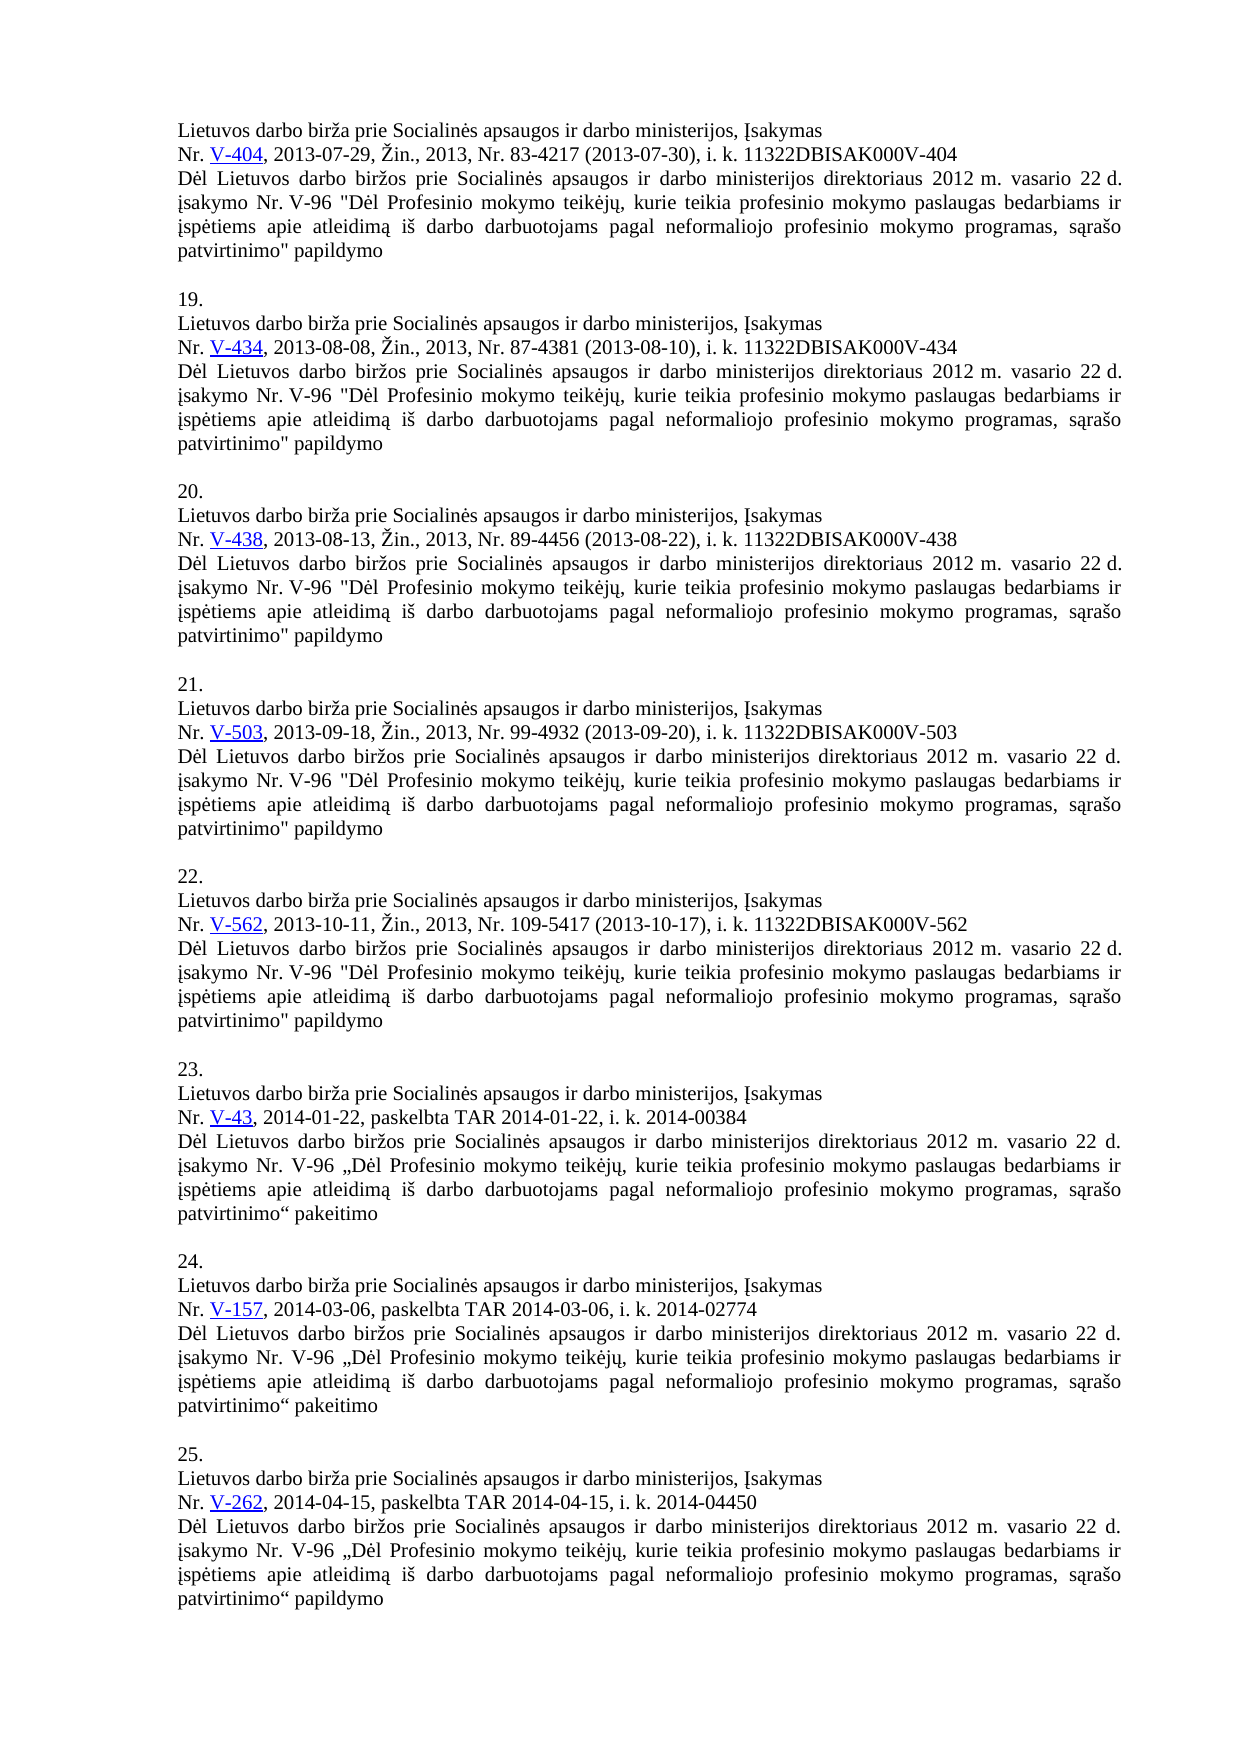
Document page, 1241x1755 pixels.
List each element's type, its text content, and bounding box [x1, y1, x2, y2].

text Dėl Lietuvos darbo biržos prie Socialinės apsaugos ir darbo ministerijos direktoriaus 2012 m. vasario 22 d. įsakymo Nr. V-96 "Dėl Profesinio mokymo teikėjų, kurie teikia profesinio mokymo paslaugas bedarbiams ir įspėtiems apie atleidimą iš darbo darbuotojams pagal neformaliojo profesinio mokymo programas, sąrašo patvirtinimo" papildymo [177, 551, 1122, 647]
text Nr. V-43, 2014-01-22, paskelbta TAR 2014-01-22, i. k. 2014-00384 [177, 1105, 1122, 1129]
text Dėl Lietuvos darbo biržos prie Socialinės apsaugos ir darbo ministerijos direktoriaus 2012 m. vasario 22 d. įsakymo Nr. V-96 „Dėl Profesinio mokymo teikėjų, kurie teikia profesinio mokymo paslaugas bedarbiams ir įspėtiems apie atleidimą iš darbo darbuotojams pagal neformaliojo profesinio mokymo programas, sąrašo patvirtinimo“ pakeitimo [177, 1321, 1122, 1417]
text 19. [177, 287, 1122, 311]
text Lietuvos darbo birža prie Socialinės apsaugos ir darbo ministerijos, Įsakymas [177, 118, 1122, 142]
text Lietuvos darbo birža prie Socialinės apsaugos ir darbo ministerijos, Įsakymas [177, 888, 1122, 912]
text 24. [177, 1249, 1122, 1273]
text Lietuvos darbo birža prie Socialinės apsaugos ir darbo ministerijos, Įsakymas [177, 311, 1122, 335]
text Nr. V-262, 2014-04-15, paskelbta TAR 2014-04-15, i. k. 2014-04450 [177, 1490, 1122, 1514]
text Nr. V-438, 2013-08-13, Žin., 2013, Nr. 89-4456 (2013-08-22), i. k. 11322DBISAK000V-438 [177, 527, 1122, 551]
text 20. [177, 479, 1122, 503]
text 25. [177, 1442, 1122, 1466]
text Dėl Lietuvos darbo biržos prie Socialinės apsaugos ir darbo ministerijos direktoriaus 2012 m. vasario 22 d. įsakymo Nr. V-96 „Dėl Profesinio mokymo teikėjų, kurie teikia profesinio mokymo paslaugas bedarbiams ir įspėtiems apie atleidimą iš darbo darbuotojams pagal neformaliojo profesinio mokymo programas, sąrašo patvirtinimo“ pakeitimo [177, 1129, 1122, 1225]
text Nr. V-562, 2013-10-11, Žin., 2013, Nr. 109-5417 (2013-10-17), i. k. 11322DBISAK000V-562 [177, 912, 1122, 936]
text Dėl Lietuvos darbo biržos prie Socialinės apsaugos ir darbo ministerijos direktoriaus 2012 m. vasario 22 d. įsakymo Nr. V-96 "Dėl Profesinio mokymo teikėjų, kurie teikia profesinio mokymo paslaugas bedarbiams ir įspėtiems apie atleidimą iš darbo darbuotojams pagal neformaliojo profesinio mokymo programas, sąrašo patvirtinimo" papildymo [177, 744, 1122, 840]
text Nr. V-434, 2013-08-08, Žin., 2013, Nr. 87-4381 (2013-08-10), i. k. 11322DBISAK000V-434 [177, 335, 1122, 359]
text Lietuvos darbo birža prie Socialinės apsaugos ir darbo ministerijos, Įsakymas [177, 1081, 1122, 1105]
text 21. [177, 672, 1122, 696]
text Lietuvos darbo birža prie Socialinės apsaugos ir darbo ministerijos, Įsakymas [177, 1273, 1122, 1297]
text Dėl Lietuvos darbo biržos prie Socialinės apsaugos ir darbo ministerijos direktoriaus 2012 m. vasario 22 d. įsakymo Nr. V-96 "Dėl Profesinio mokymo teikėjų, kurie teikia profesinio mokymo paslaugas bedarbiams ir įspėtiems apie atleidimą iš darbo darbuotojams pagal neformaliojo profesinio mokymo programas, sąrašo patvirtinimo" papildymo [177, 166, 1122, 262]
text Lietuvos darbo birža prie Socialinės apsaugos ir darbo ministerijos, Įsakymas [177, 696, 1122, 720]
text Lietuvos darbo birža prie Socialinės apsaugos ir darbo ministerijos, Įsakymas [177, 503, 1122, 527]
text Dėl Lietuvos darbo biržos prie Socialinės apsaugos ir darbo ministerijos direktoriaus 2012 m. vasario 22 d. įsakymo Nr. V-96 „Dėl Profesinio mokymo teikėjų, kurie teikia profesinio mokymo paslaugas bedarbiams ir įspėtiems apie atleidimą iš darbo darbuotojams pagal neformaliojo profesinio mokymo programas, sąrašo patvirtinimo“ papildymo [177, 1514, 1122, 1610]
text Dėl Lietuvos darbo biržos prie Socialinės apsaugos ir darbo ministerijos direktoriaus 2012 m. vasario 22 d. įsakymo Nr. V-96 "Dėl Profesinio mokymo teikėjų, kurie teikia profesinio mokymo paslaugas bedarbiams ir įspėtiems apie atleidimą iš darbo darbuotojams pagal neformaliojo profesinio mokymo programas, sąrašo patvirtinimo" papildymo [177, 936, 1122, 1032]
text 23. [177, 1057, 1122, 1081]
text Nr. V-157, 2014-03-06, paskelbta TAR 2014-03-06, i. k. 2014-02774 [177, 1297, 1122, 1321]
text Nr. V-404, 2013-07-29, Žin., 2013, Nr. 83-4217 (2013-07-30), i. k. 11322DBISAK000V-404 [177, 142, 1122, 166]
text Nr. V-503, 2013-09-18, Žin., 2013, Nr. 99-4932 (2013-09-20), i. k. 11322DBISAK000V-503 [177, 720, 1122, 744]
text Lietuvos darbo birža prie Socialinės apsaugos ir darbo ministerijos, Įsakymas [177, 1466, 1122, 1490]
text Dėl Lietuvos darbo biržos prie Socialinės apsaugos ir darbo ministerijos direktoriaus 2012 m. vasario 22 d. įsakymo Nr. V-96 "Dėl Profesinio mokymo teikėjų, kurie teikia profesinio mokymo paslaugas bedarbiams ir įspėtiems apie atleidimą iš darbo darbuotojams pagal neformaliojo profesinio mokymo programas, sąrašo patvirtinimo" papildymo [177, 359, 1122, 455]
text 22. [177, 864, 1122, 888]
